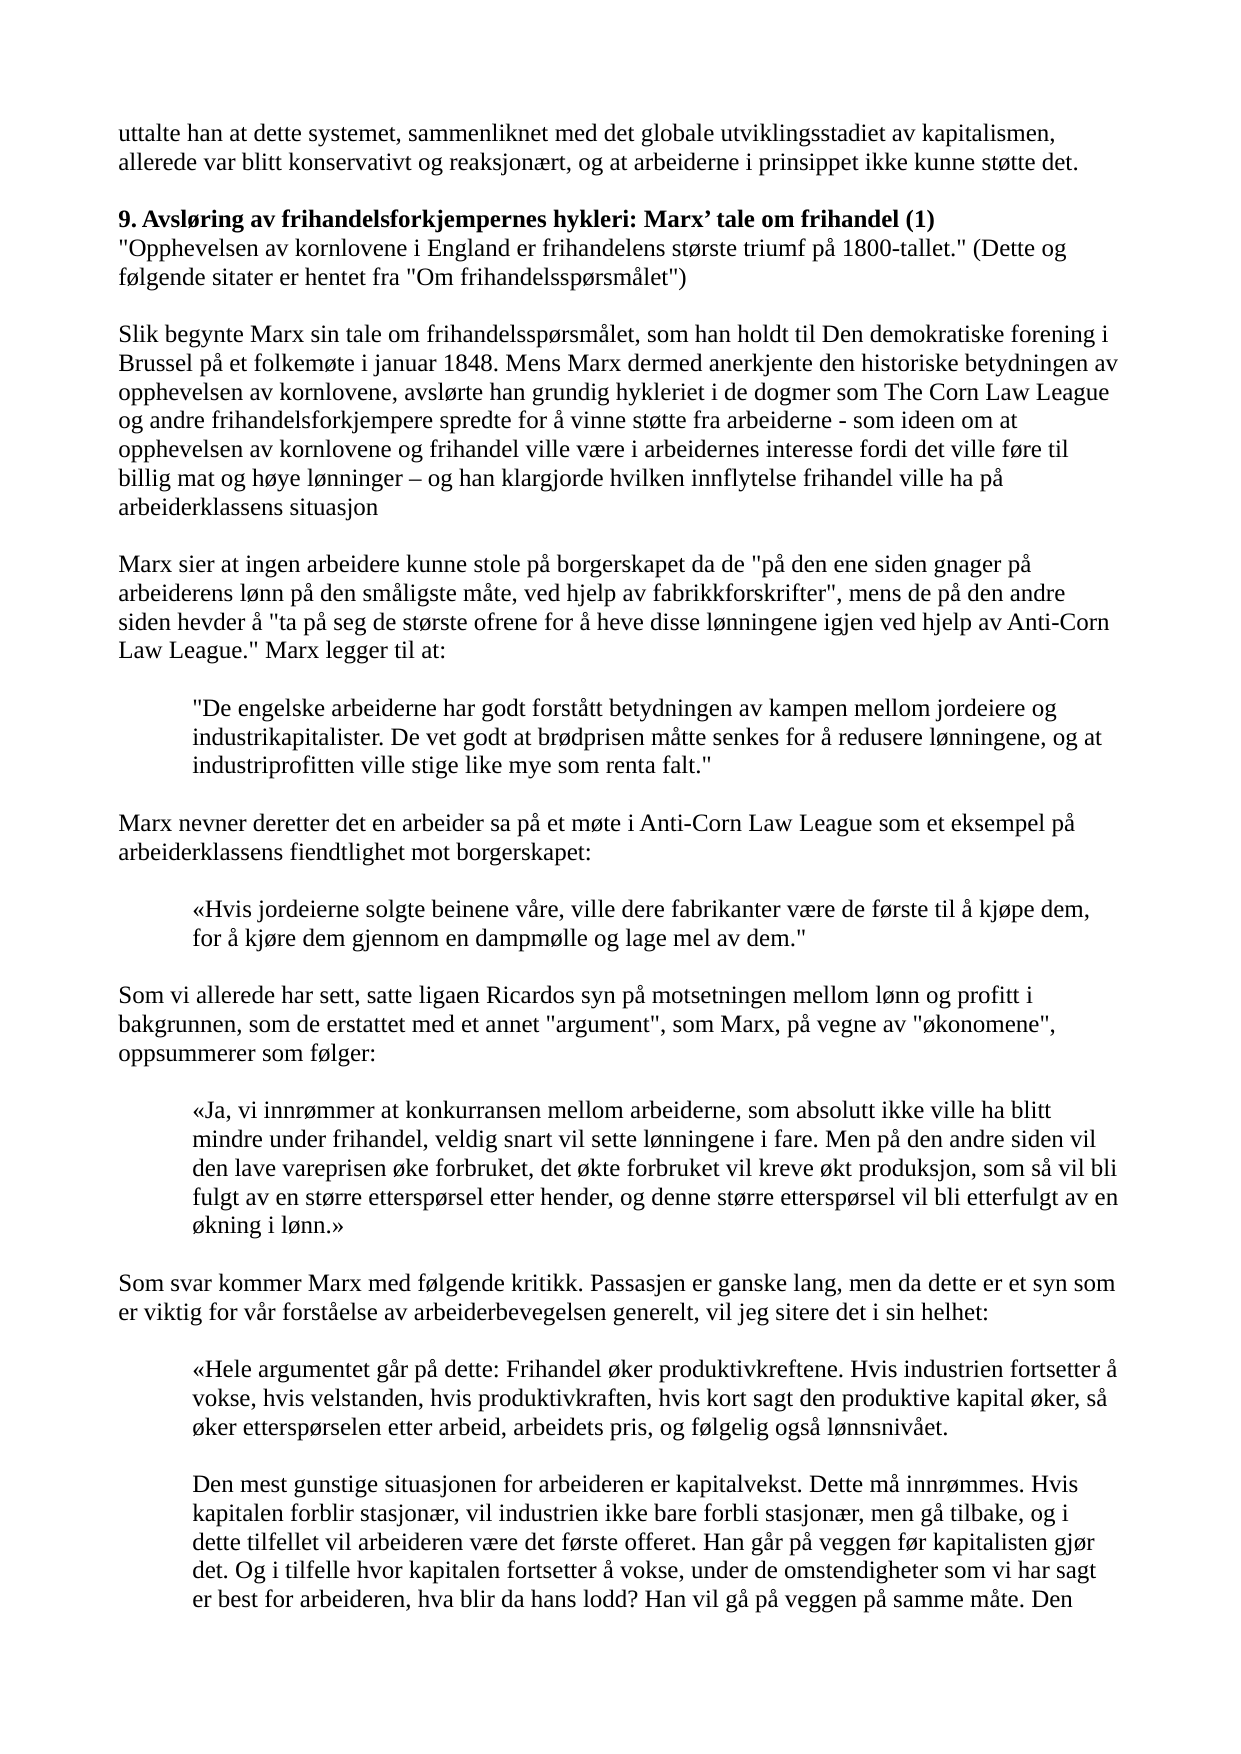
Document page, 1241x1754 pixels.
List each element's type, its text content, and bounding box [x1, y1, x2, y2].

text Den mest gunstige situasjonen for arbeideren er kapitalvekst. Dette må innrømmes. Hvis kapitalen forblir stasjonær, vil industrien ikke bare forbli stasjonær, men gå tilbake, og i dette tilfellet vil arbeideren være det første offeret. Han går på veggen før kapitalisten gjør det. Og i tilfelle hvor kapitalen fortsetter å vokse, under de omstendigheter som vi har sagt er best for arbeideren, hva blir da hans lodd? Han vil gå på veggen på samme måte. Den [192, 1469, 1122, 1613]
text "Opphevelsen av kornlovene i England er frihandelens største triumf på 1800-tallet." (Dette og følgende sitater er hentet fra "Om frihandelsspørsmålet") [118, 233, 1122, 291]
text Marx nevner deretter det en arbeider sa på et møte i Anti-Corn Law League som et eksempel på arbeiderklassens fiendtlighet mot borgerskapet: [118, 808, 1122, 866]
text Slik begynte Marx sin tale om frihandelsspørsmålet, som han holdt til Den demokratiske forening i Brussel på et folkemøte i januar 1848. Mens Marx dermed anerkjente den historiske betydningen av opphevelsen av kornlovene, avslørte han grundig hykleriet i de dogmer som The Corn Law League og andre frihandelsforkjempere spredte for å vinne støtte fra arbeiderne - som ideen om at opphevelsen av kornlovene og frihandel ville være i arbeidernes interesse fordi det ville føre til billig mat og høye lønninger – og han klargjorde hvilken innflytelse frihandel ville ha på arbeiderklassens situasjon [118, 319, 1122, 521]
text Som vi allerede har sett, satte ligaen Ricardos syn på motsetningen mellom lønn og profitt i bakgrunnen, som de erstattet med et annet "argument", som Marx, på vegne av "økonomene", oppsummerer som følger: [118, 981, 1122, 1067]
text "De engelske arbeiderne har godt forstått betydningen av kampen mellom jordeiere og industrikapitalister. De vet godt at brødprisen måtte senkes for å redusere lønningene, og at industriprofitten ville stige like mye som renta falt." [192, 693, 1122, 779]
text 9. Avsløring av frihandelsforkjempernes hykleri: Marx’ tale om frihandel (1) [118, 204, 1122, 233]
text «Ja, vi innrømmer at konkurransen mellom arbeiderne, som absolutt ikke ville ha blitt mindre under frihandel, veldig snart vil sette lønningene i fare. Men på den andre siden vil den lave vareprisen øke forbruket, det økte forbruket vil kreve økt produksjon, som så vil bli fulgt av en større etterspørsel etter hender, og denne større etterspørsel vil bli etterfulgt av en økning i lønn.» [192, 1096, 1122, 1239]
text «Hvis jordeierne solgte beinene våre, ville dere fabrikanter være de første til å kjøpe dem, for å kjøre dem gjennom en dampmølle og lage mel av dem." [192, 894, 1122, 952]
text uttalte han at dette systemet, sammenliknet med det globale utviklingsstadiet av kapitalismen, allerede var blitt konservativt og reaksjonært, og at arbeiderne i prinsippet ikke kunne støtte det. [118, 118, 1122, 176]
text Som svar kommer Marx med følgende kritikk. Passasjen er ganske lang, men da dette er et syn som er viktig for vår forståelse av arbeiderbevegelsen generelt, vil jeg sitere det i sin helhet: [118, 1268, 1122, 1326]
text Marx sier at ingen arbeidere kunne stole på borgerskapet da de "på den ene siden gnager på arbeiderens lønn på den småligste måte, ved hjelp av fabrikkforskrifter", mens de på den andre siden hevder å "ta på seg de største ofrene for å heve disse lønningene igjen ved hjelp av Anti-Corn Law League." Marx legger til at: [118, 549, 1122, 664]
text «Hele argumentet går på dette: Frihandel øker produktivkreftene. Hvis industrien fortsetter å vokse, hvis velstanden, hvis produktivkraften, hvis kort sagt den produktive kapital øker, så øker etterspørselen etter arbeid, arbeidets pris, og følgelig også lønnsnivået. [192, 1354, 1122, 1441]
